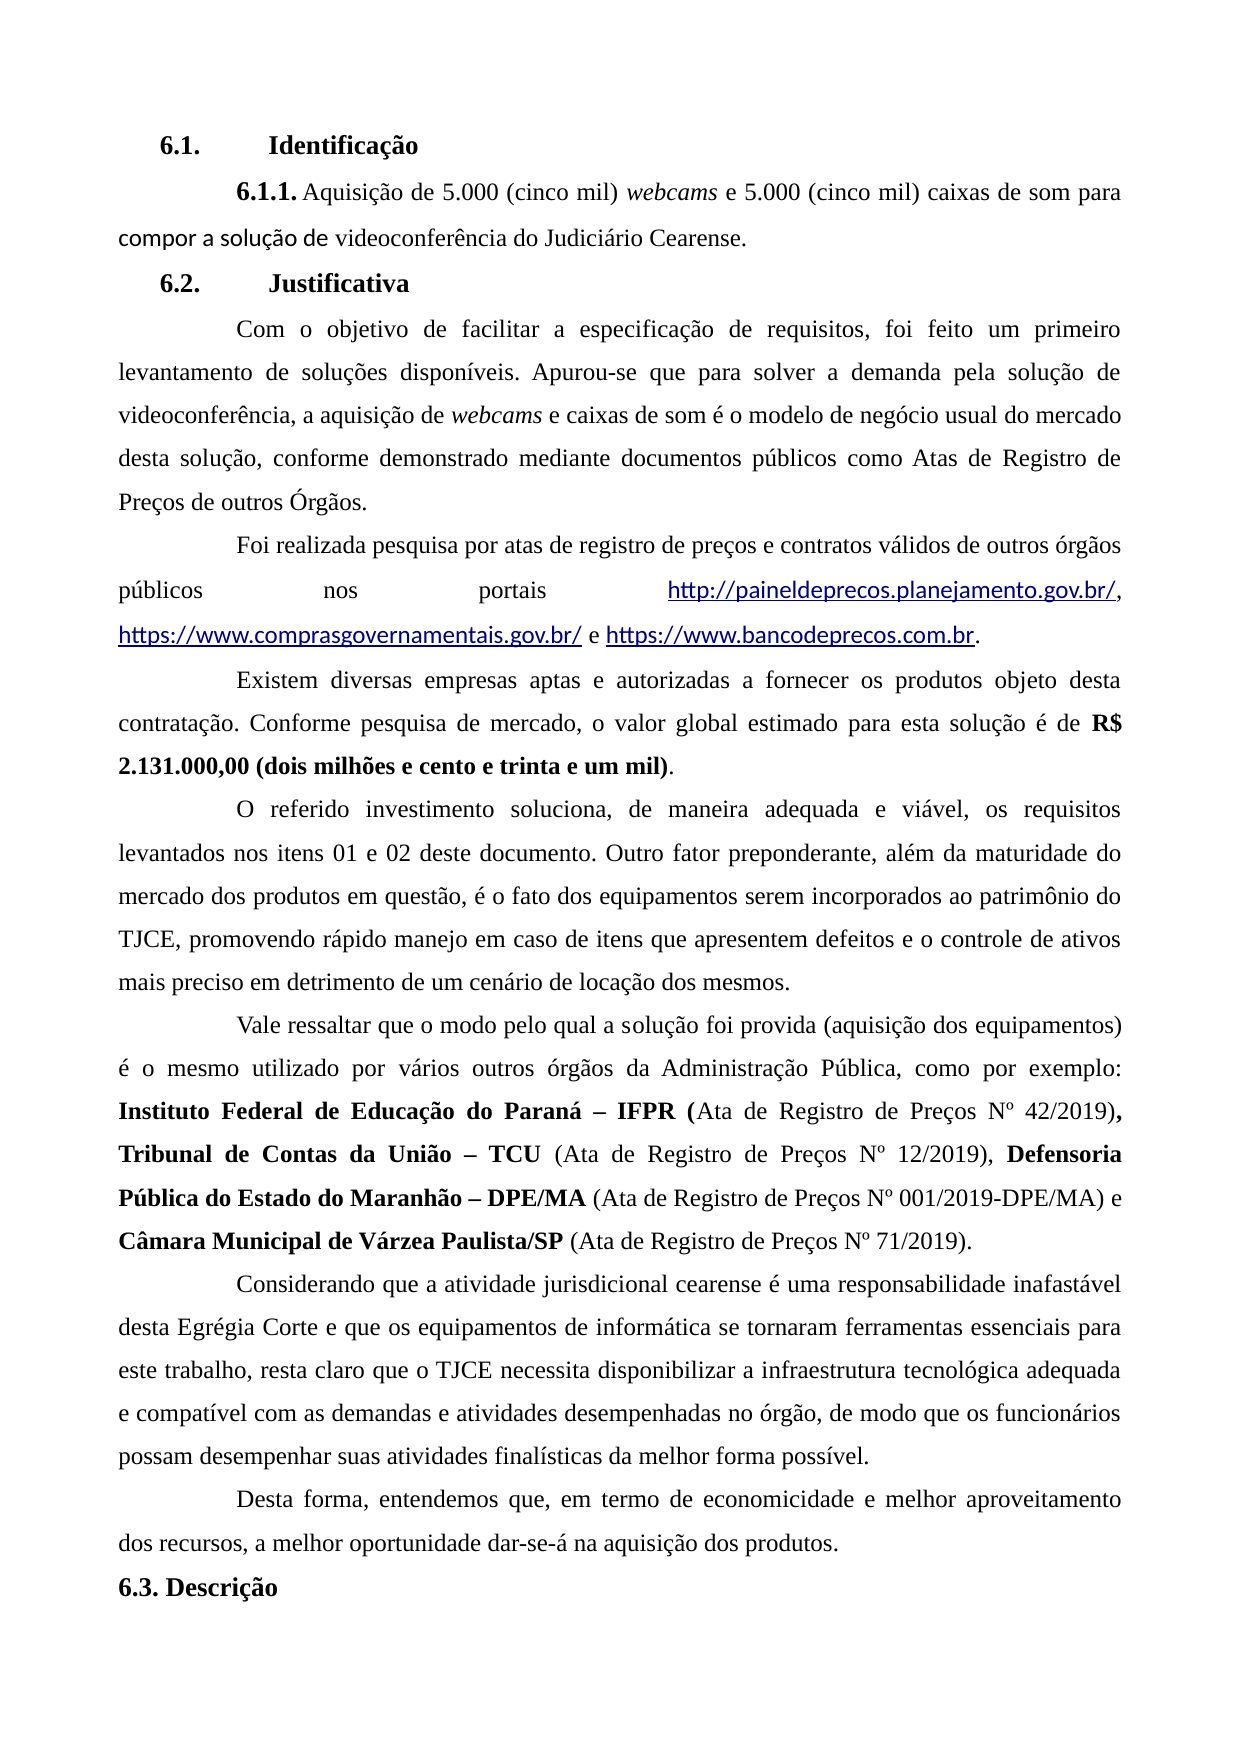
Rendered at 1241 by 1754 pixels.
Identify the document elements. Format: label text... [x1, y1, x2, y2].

text Com o objetivo de facilitar a especificação de requisitos, foi feito um primeiro levantamento de soluções disponíveis. Apurou-se que para solver a demanda pela solução de videoconferência, a aquisição de webcams e caixas de som é o modelo de negócio usual do mercado desta solução, conforme demonstrado mediante documentos públicos como Atas de Registro de Preços de outros Órgãos. [118, 314, 1122, 515]
text Desta forma, entendemos que, em termo de economicidade e melhor aproveitamento dos recursos, a melhor oportunidade dar-se-á na aquisição dos produtos. [118, 1484, 1122, 1556]
list Identificação [159, 129, 1122, 160]
list Descrição [118, 1571, 1122, 1602]
list Aquisição de 5.000 (cinco mil) webcams e 5.000 (cinco mil) caixas de som para compor a solução de videoconferência do Judiciário Cearense. [118, 175, 1122, 252]
text Vale ressaltar que o modo pelo qual a solução foi provida (aquisição dos equipamentos) é o mesmo utilizado por vários outros órgãos da Administração Pública, como por exemplo: Instituto Federal de Educação do Paraná – IFPR (Ata de Registro de Preços Nº 42/2019), Tribunal de Contas da União – TCU (Ata de Registro de Preços Nº 12/2019), Defensoria Pública do Estado do Maranhão – DPE/MA (Ata de Registro de Preços Nº 001/2019-DPE/MA) e Câmara Municipal de Várzea Paulista/SP (Ata de Registro de Preços Nº 71/2019). [118, 1010, 1122, 1254]
list Justificativa [159, 267, 1122, 299]
text Existem diversas empresas aptas e autorizadas a fornecer os produtos objeto desta contratação. Conforme pesquisa de mercado, o valor global estimado para esta solução é de R$ 2.131.000,00 (dois milhões e cento e trinta e um mil). [118, 665, 1122, 780]
text Foi realizada pesquisa por atas de registro de preços e contratos válidos de outros órgãos públicos nos portais http://paineldeprecos.planejamento.gov.br/, https://www.comprasgovernamentais.gov.br/ e https://www.bancodeprecos.com.br. [118, 530, 1122, 650]
text O referido investimento soluciona, de maneira adequada e viável, os requisitos levantados nos itens 01 e 02 deste documento. Outro fator preponderante, além da maturidade do mercado dos produtos em questão, é o fato dos equipamentos serem incorporados ao patrimônio do TJCE, promovendo rápido manejo em caso de itens que apresentem defeitos e o controle de ativos mais preciso em detrimento de um cenário de locação dos mesmos. [118, 794, 1122, 996]
text Considerando que a atividade jurisdicional cearense é uma responsabilidade inafastável desta Egrégia Corte e que os equipamentos de informática se tornaram ferramentas essenciais para este trabalho, resta claro que o TJCE necessita disponibilizar a infraestrutura tecnológica adequada e compatível com as demandas e atividades desempenhadas no órgão, de modo que os funcionários possam desempenhar suas atividades finalísticas da melhor forma possível. [118, 1269, 1122, 1470]
